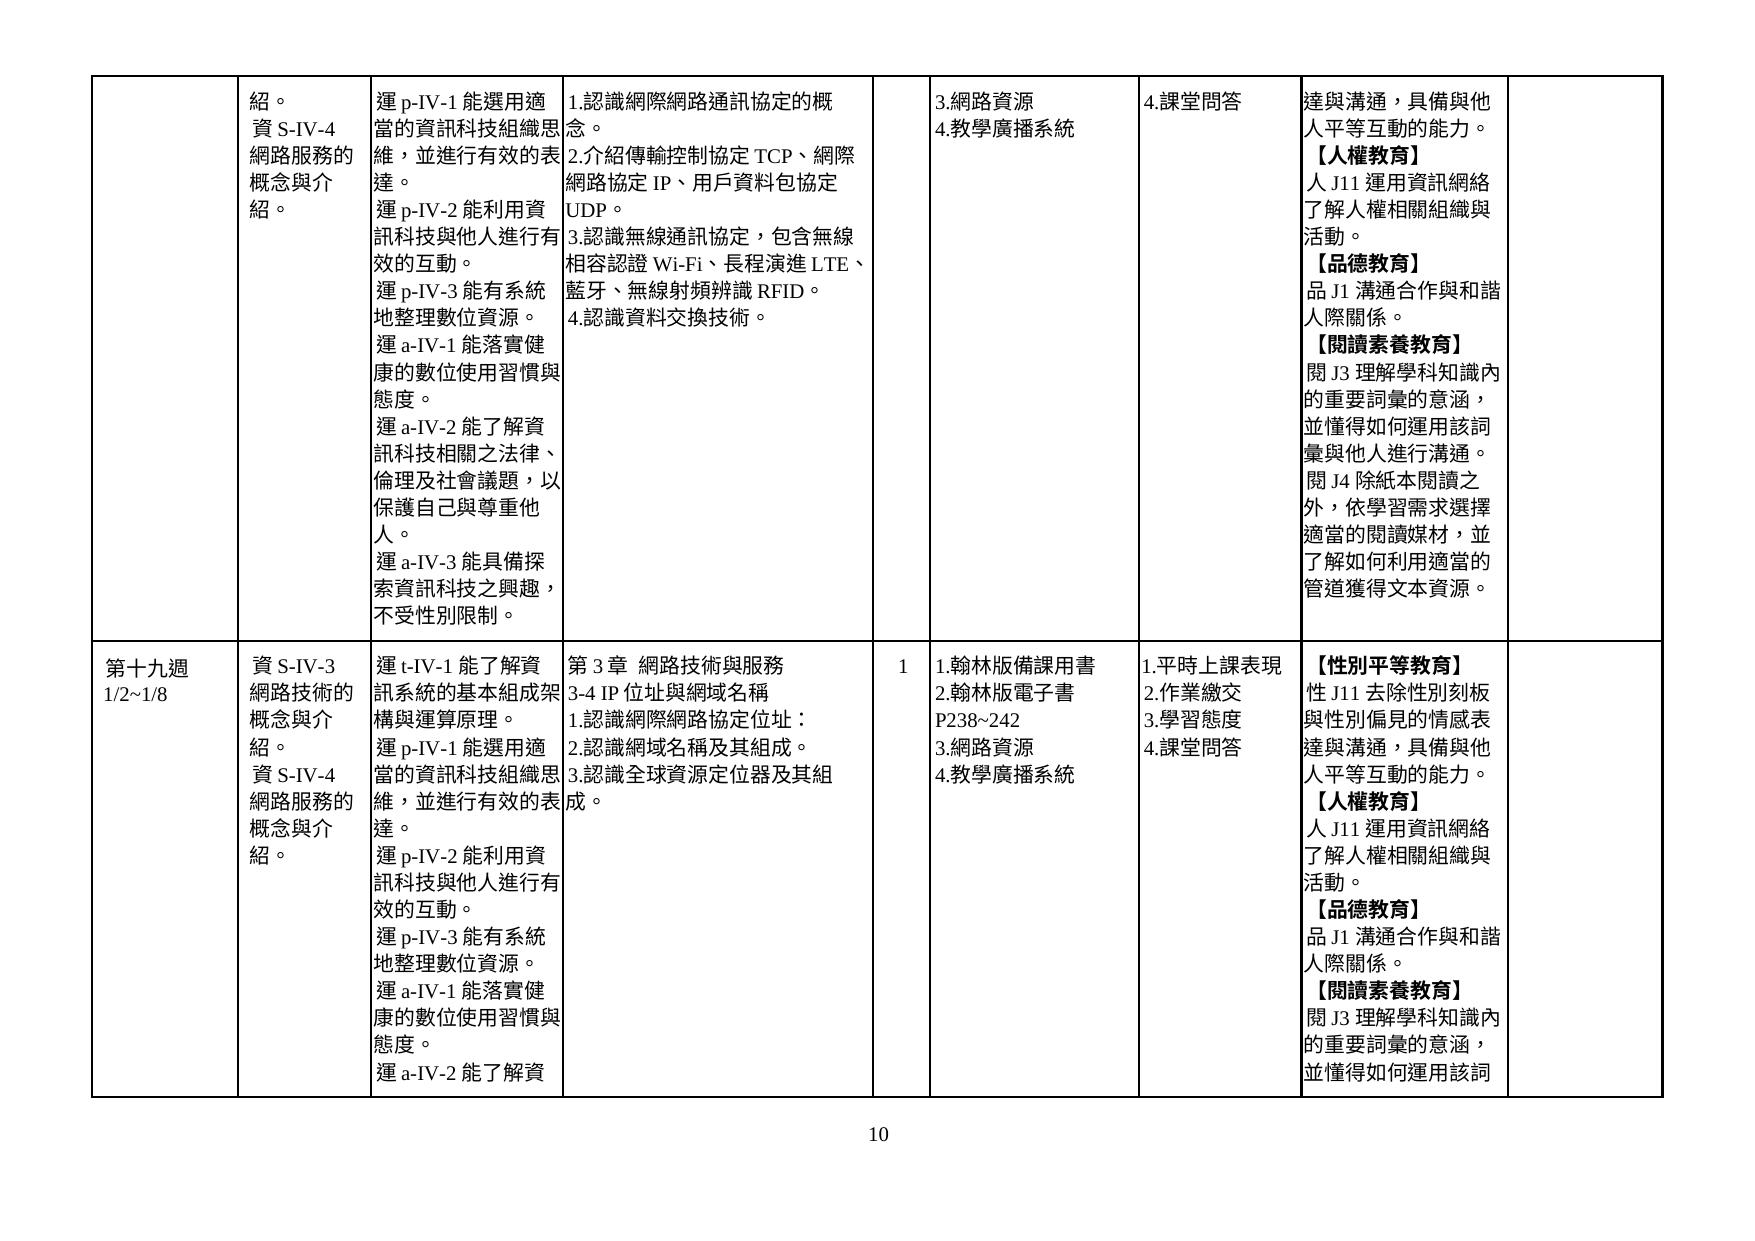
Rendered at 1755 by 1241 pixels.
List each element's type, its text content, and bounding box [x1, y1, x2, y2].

table_cell 【性別平等教育】 性J11 去除性別刻板與性別偏見的情感表達與溝通，具備與他人平等互動的能力。 【人權教育】 人J11 運用資訊網絡了解人權相關組織與活動。 【品德教育】 品J1 溝通合作與和諧人際關係。 【閱讀素養教育】 閱J3 理解學科知識內的重要詞彙的意涵，並懂得如何運用該詞 [1303, 642, 1507, 1096]
table_cell 1.翰林版備課用書 2.翰林版電子書 P238~242 3.網路資源 4.教學廣播系統 [931, 642, 1138, 1096]
table_cell 第十九週 1/2~1/8 [93, 642, 237, 1096]
table_cell 4.課堂問答 [1140, 77, 1300, 639]
table_cell [874, 77, 929, 639]
table_cell 運p-IV-1 能選用適當的資訊科技組織思維，並進行有效的表達。 運p-IV-2 能利用資訊科技與他人進行有效的互動。 運p-IV-3 能有系統地整理數位資源。 運a-IV-1 能落實健康的數位使用習慣與態度。 運a-IV-2 能了解資訊科技相關之法律、倫理及社會議題，以保護自己與尊重他人。 運a-IV-3 能具備探索資訊科技之興趣，不受性別限制。 [372, 77, 562, 639]
table_cell 1.平時上課表現 2.作業繳交 3.學習態度 4.課堂問答 [1140, 642, 1300, 1096]
table_cell [93, 77, 237, 639]
table_cell 達與溝通，具備與他人平等互動的能力。 【人權教育】 人J11 運用資訊網絡了解人權相關組織與活動。 【品德教育】 品J1 溝通合作與和諧人際關係。 【閱讀素養教育】 閱J3 理解學科知識內的重要詞彙的意涵，並懂得如何運用該詞彙與他人進行溝通。 閱J4 除紙本閱讀之外，依學習需求選擇適當的閱讀媒材，並了解如何利用適當的管道獲得文本資源。 [1303, 77, 1507, 639]
table_cell 紹。 資S-IV-4 網路服務的概念與介紹。 [239, 77, 370, 639]
table_cell 1.認識網際網路通訊協定的概念。 2.介紹傳輸控制協定TCP、網際網路協定IP、用戶資料包協定UDP。 3.認識無線通訊協定，包含無線相容認證Wi-Fi、長程演進LTE、藍牙、無線射頻辨識RFID。 4.認識資料交換技術。 [564, 77, 872, 639]
table_cell [1509, 77, 1661, 639]
table_cell 3.網路資源 4.教學廣播系統 [931, 77, 1138, 639]
table_cell 1 [874, 642, 929, 1096]
table_cell [1509, 642, 1661, 1096]
table_cell 資S-IV-3 網路技術的概念與介紹。 資S-IV-4 網路服務的概念與介紹。 [239, 642, 370, 1096]
table_cell 第3章 網路技術與服務 3-4 IP位址與網域名稱 1.認識網際網路協定位址： 2.認識網域名稱及其組成。 3.認識全球資源定位器及其組成。 [564, 642, 872, 1096]
table_cell 運t-IV-1 能了解資訊系統的基本組成架構與運算原理。 運p-IV-1 能選用適當的資訊科技組織思維，並進行有效的表達。 運p-IV-2 能利用資訊科技與他人進行有效的互動。 運p-IV-3 能有系統地整理數位資源。 運a-IV-1 能落實健康的數位使用習慣與態度。 運a-IV-2 能了解資 [372, 642, 562, 1096]
